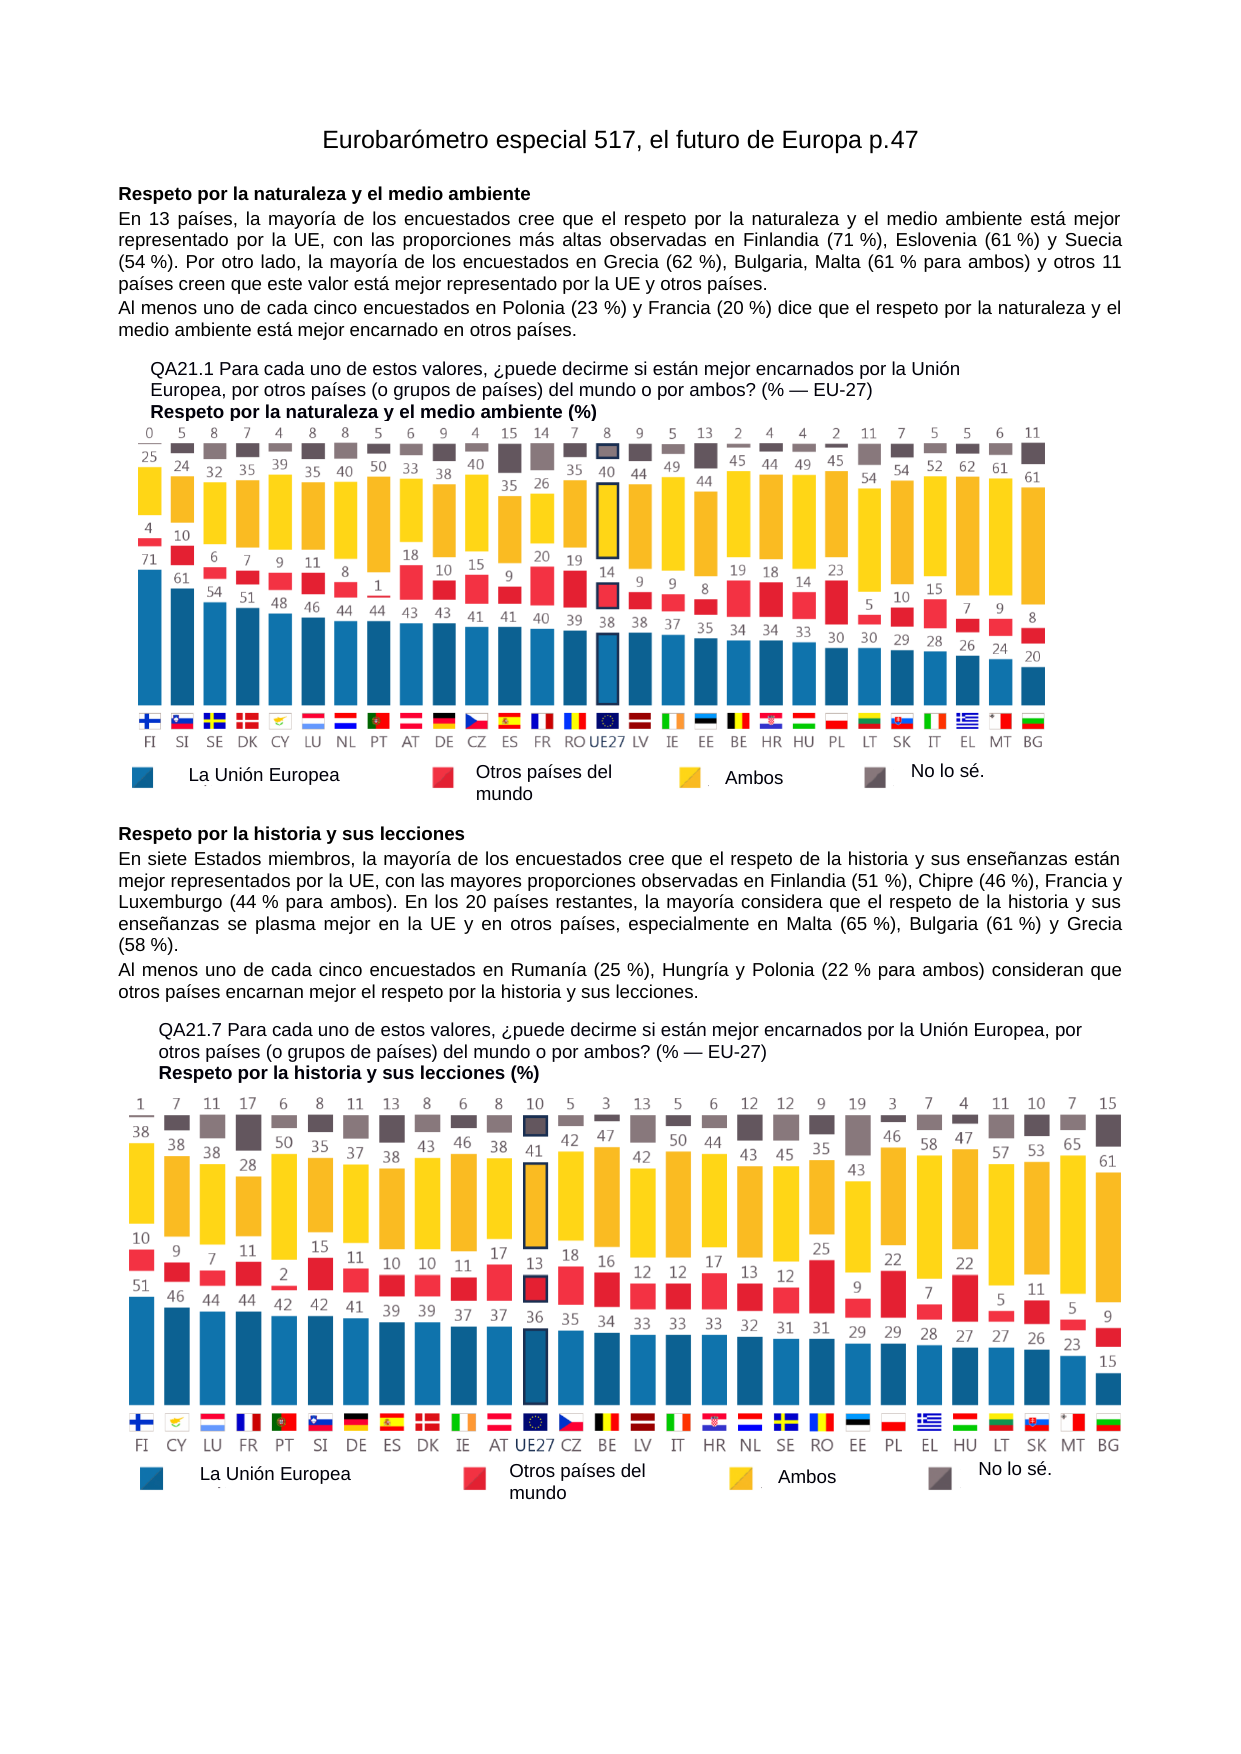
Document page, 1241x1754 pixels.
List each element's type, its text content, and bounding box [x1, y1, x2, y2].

picture [118, 421, 1052, 820]
text Al menos uno de cada cinco encuestados en Rumanía (25 %), Hungría y Polonia (22 % para ambos) consideran que otros países encarnan mejor el respeto por la historia y sus lecciones. [118, 959, 1122, 1002]
text Respeto por la historia y sus lecciones [118, 343, 1122, 844]
text Respeto por la naturaleza y el medio ambiente [118, 183, 1122, 204]
text Al menos uno de cada cinco encuestados en Polonia (23 %) y Francia (20 %) dice que el respeto por la naturaleza y el medio ambiente está mejor encarnado en otros países. [118, 297, 1122, 340]
text En 13 países, la mayoría de los encuestados cree que el respeto por la naturaleza y el medio ambiente está mejor representado por la UE, con las proporciones más altas observadas en Finlandia (71 %), Eslovenia (61 %) y Suecia (54 %). Por otro lado, la mayoría de los encuestados en Grecia (62 %), Bulgaria, Malta (61 % para ambos) y otros 11 países creen que este valor está mejor representado por la UE y otros países. [118, 208, 1122, 294]
picture [123, 1090, 1129, 1525]
text En siete Estados miembros, la mayoría de los encuestados cree que el respeto de la historia y sus enseñanzas están mejor representados por la UE, con las mayores proporciones observadas en Finlandia (51 %), Chipre (46 %), Francia y Luxemburgo (44 % para ambos). En los 20 países restantes, la mayoría considera que el respeto de la historia y sus enseñanzas se plasma mejor en la UE y en otros países, especialmente en Malta (65 %), Bulgaria (61 %) y Grecia (58 %). [118, 848, 1122, 956]
